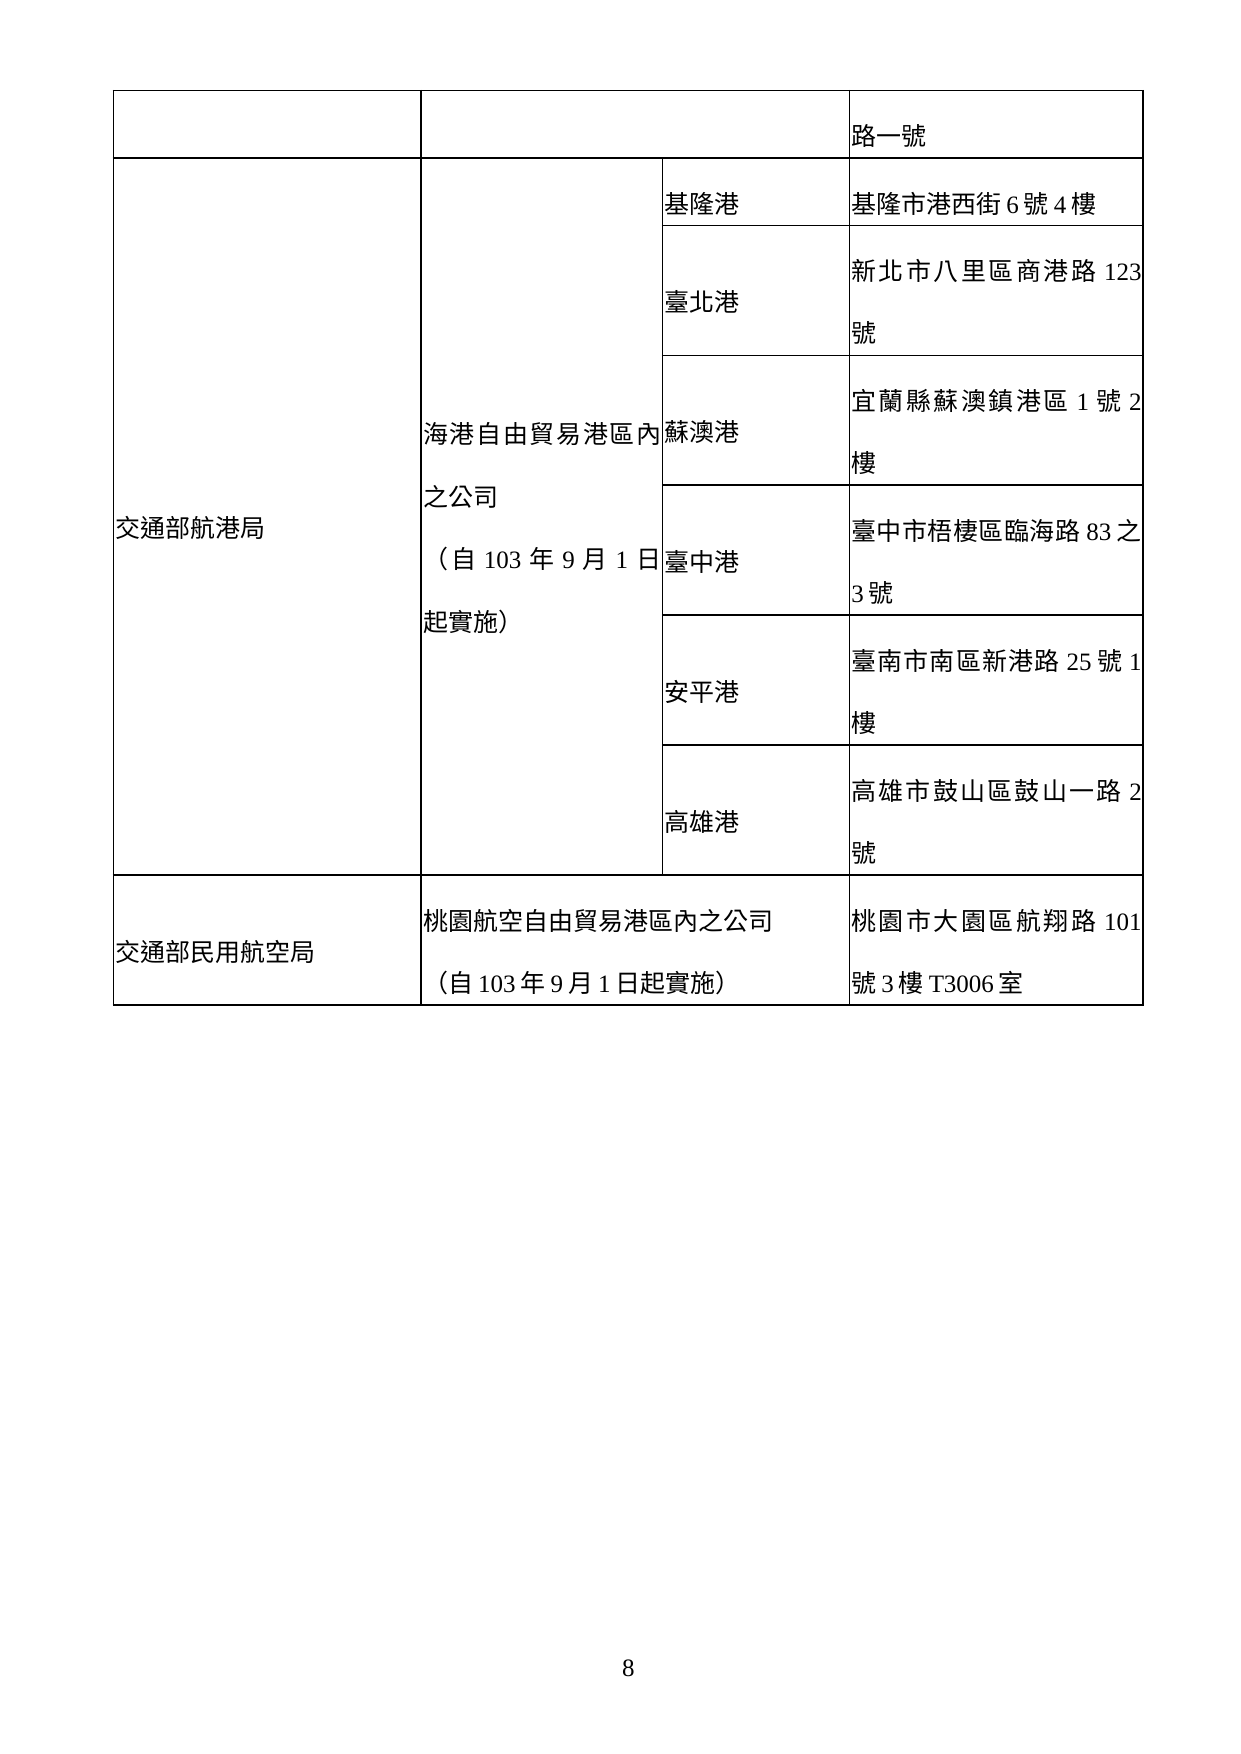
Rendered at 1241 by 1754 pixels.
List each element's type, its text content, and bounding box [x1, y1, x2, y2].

table_cell 宜蘭縣蘇澳鎮港區1號2樓 [850, 356, 1142, 484]
table_cell 高雄港 [663, 746, 849, 874]
table_cell 臺南市南區新港路25號1樓 [850, 616, 1142, 744]
table_cell 臺中市梧棲區臨海路83之3號 [850, 486, 1142, 614]
table_cell 臺北港 [663, 226, 849, 354]
table_cell 桃園航空自由貿易港區內之公司 （自103年9月1日起實施） [422, 876, 849, 1004]
table_cell 基隆港 [663, 159, 849, 224]
table_cell 路一號 [850, 91, 1142, 157]
table_cell 高雄市鼓山區鼓山一路2號 [850, 746, 1142, 874]
table_cell [422, 91, 849, 157]
table_cell 海港自由貿易港區內之公司 （自103年9月1日起實施） [422, 159, 662, 874]
table_cell 臺中港 [663, 486, 849, 614]
table_cell 蘇澳港 [663, 356, 849, 484]
table_cell 桃園市大園區航翔路101號3樓T3006室 [850, 876, 1142, 1004]
table_cell 安平港 [663, 616, 849, 744]
table_cell 交通部航港局 [114, 159, 420, 874]
table_cell [114, 91, 420, 157]
table_cell 新北市八里區商港路123號 [850, 226, 1142, 354]
table_cell 交通部民用航空局 [114, 876, 420, 1004]
table_cell 基隆市港西街6號4樓 [850, 159, 1142, 224]
